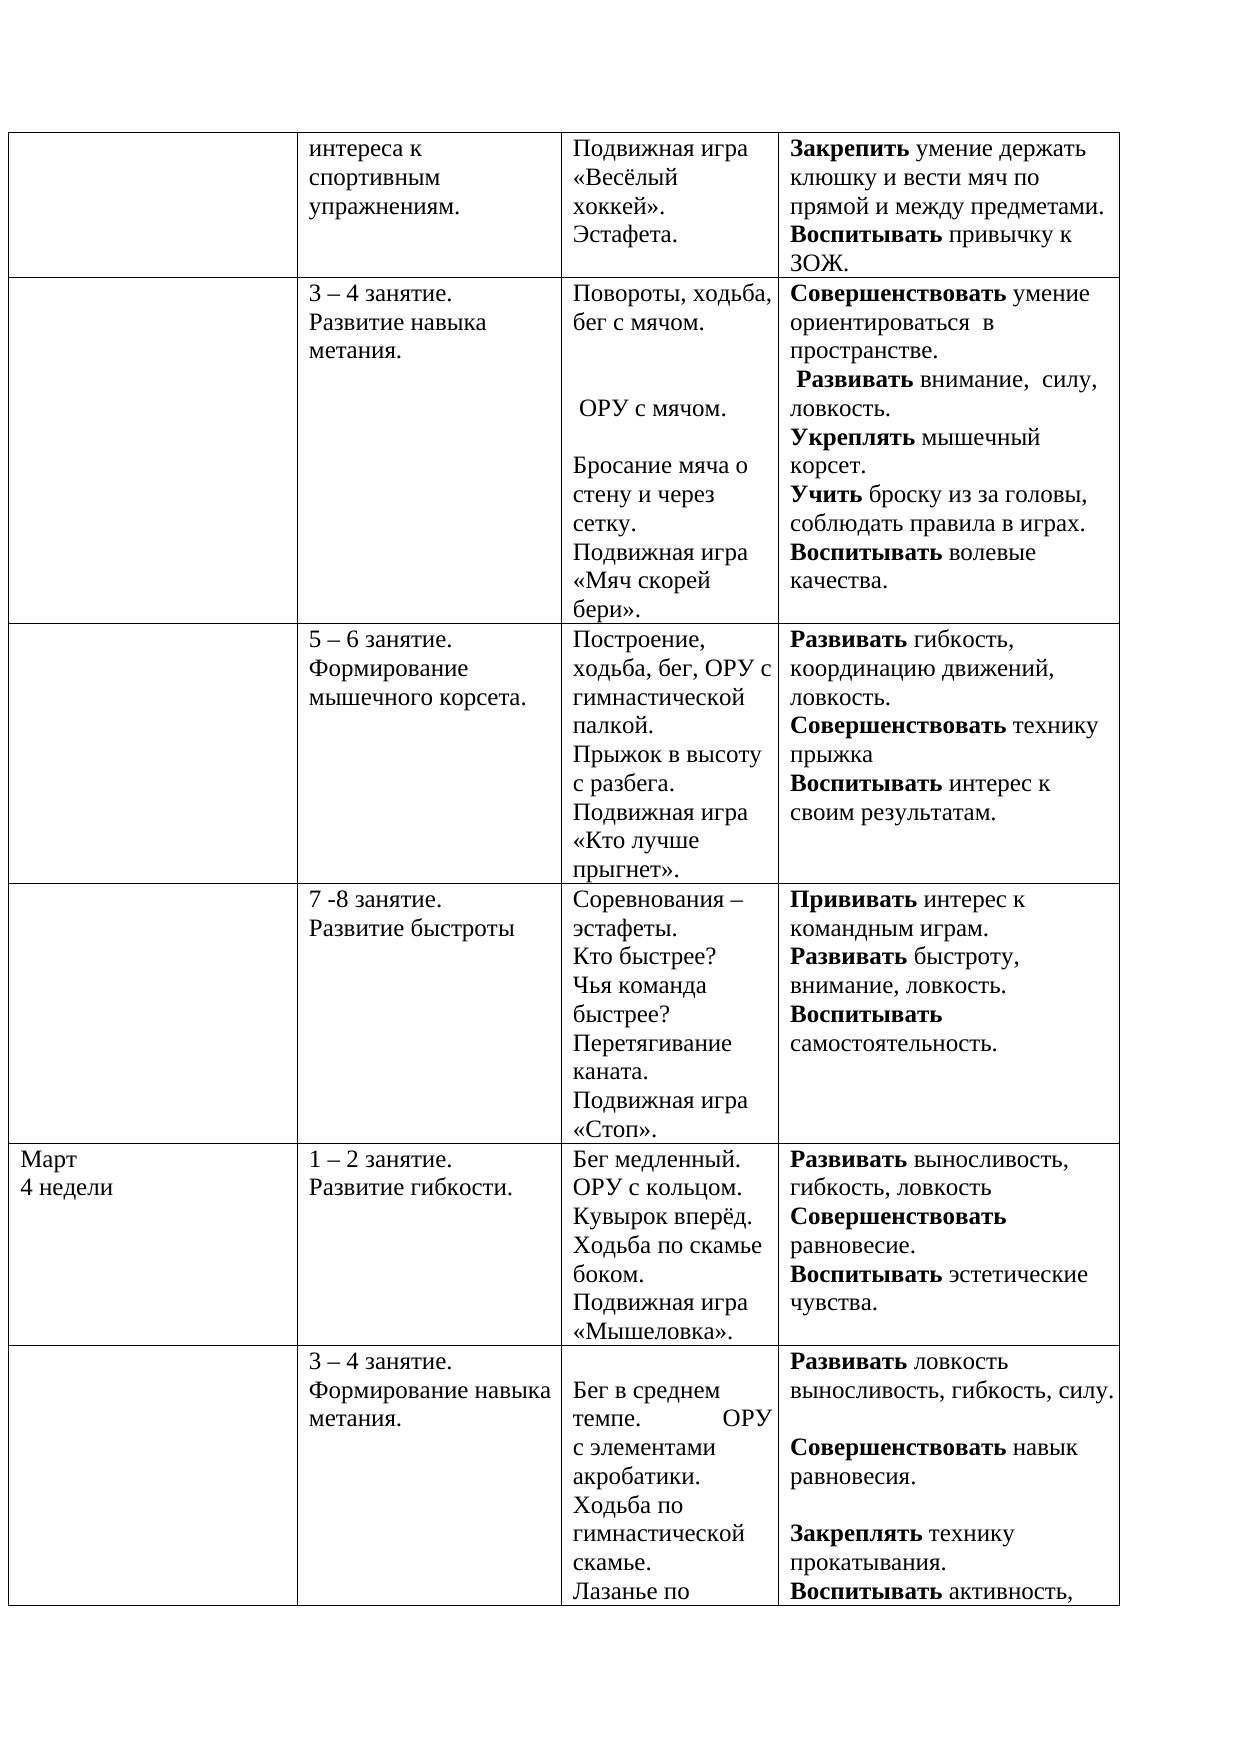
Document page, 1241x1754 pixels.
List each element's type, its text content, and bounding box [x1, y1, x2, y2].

table_cell Развивать выносливость, гибкость, ловкость Совершенствовать равновесие. Воспитывать эстетические чувства. [779, 1144, 1119, 1345]
table_cell Повороты, ходьба, бег с мячом. ОРУ с мячом. Бросание мяча о стену и через сетку. Подвижная игра «Мяч скорей бери». [562, 278, 778, 623]
table_cell [9, 133, 297, 277]
table_cell интереса к спортивным упражнениям. [298, 133, 561, 277]
table_cell Соревнования – эстафеты. Кто быстрее? Чья команда быстрее? Перетягивание каната. Подвижная игра «Стоп». [562, 884, 778, 1143]
table_cell Бег медленный. ОРУ с кольцом. Кувырок вперёд. Ходьба по скамье боком. Подвижная игра «Мышеловка». [562, 1144, 778, 1345]
table_cell [9, 278, 297, 623]
table_cell 7 -8 занятие. Развитие быстроты [298, 884, 561, 1143]
table_cell 1 – 2 занятие. Развитие гибкости. [298, 1144, 561, 1345]
table_cell Закрепить умение держать клюшку и вести мяч по прямой и между предметами. Воспитывать привычку к ЗОЖ. [779, 133, 1119, 277]
table_cell Совершенствовать умение ориентироваться в пространстве. Развивать внимание, силу, ловкость. Укреплять мышечный корсет. Учить броску из за головы, соблюдать правила в играх. Воспитывать волевые качества. [779, 278, 1119, 623]
table_cell [9, 884, 297, 1143]
table_cell Прививать интерес к командным играм. Развивать быстроту, внимание, ловкость. Воспитывать самостоятельность. [779, 884, 1119, 1143]
table_cell [9, 624, 297, 883]
table_cell Март 4 недели [9, 1144, 297, 1345]
table_cell Развивать гибкость, координацию движений, ловкость. Совершенствовать технику прыжка Воспитывать интерес к своим результатам. [779, 624, 1119, 883]
table_cell Развивать ловкость выносливость, гибкость, силу. Совершенствовать навык равновесия. Закреплять технику прокатывания. Воспитывать активность, [779, 1346, 1119, 1605]
table_cell Подвижная игра «Весёлый хоккей». Эстафета. [562, 133, 778, 277]
table_cell Построение, ходьба, бег, ОРУ с гимнастической палкой. Прыжок в высоту с разбега. Подвижная игра «Кто лучше прыгнет». [562, 624, 778, 883]
table_cell 5 – 6 занятие. Формирование мышечного корсета. [298, 624, 561, 883]
table_cell 3 – 4 занятие. Развитие навыка метания. [298, 278, 561, 623]
table_cell 3 – 4 занятие. Формирование навыка метания. [298, 1346, 561, 1605]
table_cell [9, 1346, 297, 1605]
table_cell Бег в среднем темпе. ОРУ с элементами акробатики. Ходьба по гимнастической скамье. Лазанье по [562, 1346, 778, 1605]
